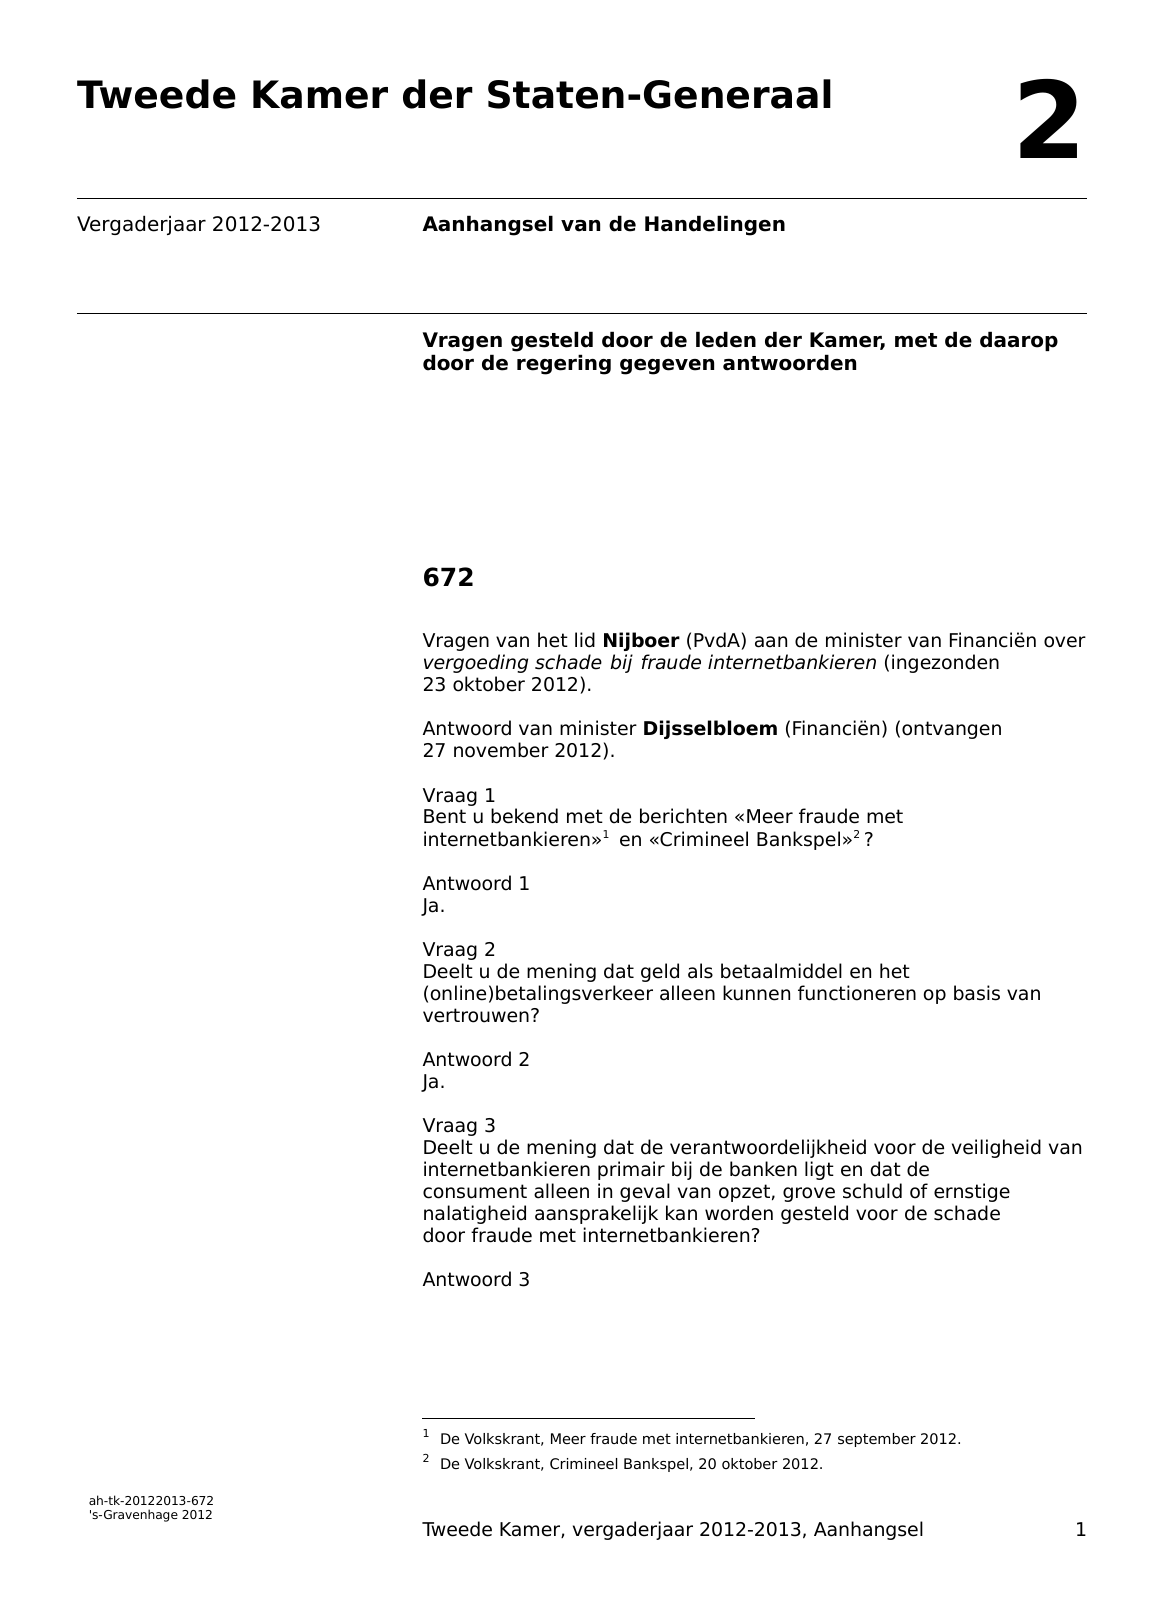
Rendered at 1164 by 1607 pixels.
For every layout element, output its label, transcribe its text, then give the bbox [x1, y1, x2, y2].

text Antwoord van minister Dijsselbloem (Financiën) (ontvangen 27 november 2012). [422, 718, 1087, 762]
text Antwoord 3 [422, 1269, 1087, 1291]
text ah-tk-20122013-672 [88, 1494, 323, 1508]
table_cell Aanhangsel van de Handelingen [422, 199, 1087, 313]
text Ja. [422, 1071, 1087, 1093]
table_header 2 [886, 59, 1087, 198]
text Antwoord 1 [422, 873, 1087, 894]
table_cell Vragen gesteld door de leden der Kamer, met de daarop door de regering gegeven antwoorden [422, 314, 1087, 375]
text Vraag 3 [422, 1115, 1087, 1137]
text Deelt u de mening dat geld als betaalmiddel en het (online)betalingsverkeer alleen kunnen functioneren op basis van vertrouwen? [422, 961, 1087, 1027]
table_cell [77, 314, 422, 375]
text Antwoord 2 [422, 1049, 1087, 1071]
text Deelt u de mening dat de verantwoordelijkheid voor de veiligheid van internetbankieren primair bij de banken ligt en dat de consument alleen in geval van opzet, grove schuld of ernstige nalatigheid aansprakelijk kan worden gesteld voor de schade door fraude met internetbankieren? [422, 1137, 1087, 1247]
text De Volkskrant, Crimineel Bankspel, 20 oktober 2012. [422, 1452, 1087, 1474]
table_cell Vergaderjaar 2012-2013 [77, 199, 422, 313]
text Bent u bekend met de berichten «Meer fraude met internetbankieren» en «Crimineel Bankspel»? [422, 806, 1087, 850]
text 672 [422, 563, 1087, 592]
table_header Tweede Kamer der Staten-Generaal [77, 59, 886, 198]
text Vraag 2 [422, 939, 1087, 961]
text Ja. [422, 894, 1087, 917]
text De Volkskrant, Meer fraude met internetbankieren, 27 september 2012. [422, 1427, 1087, 1449]
text 's-Gravenhage 2012 [88, 1508, 323, 1522]
text Vragen van het lid Nijboer (PvdA) aan de minister van Financiën over vergoeding schade bij fraude internetbankieren (ingezonden 23 oktober 2012). [422, 630, 1087, 696]
text Vraag 1 [422, 784, 1087, 806]
